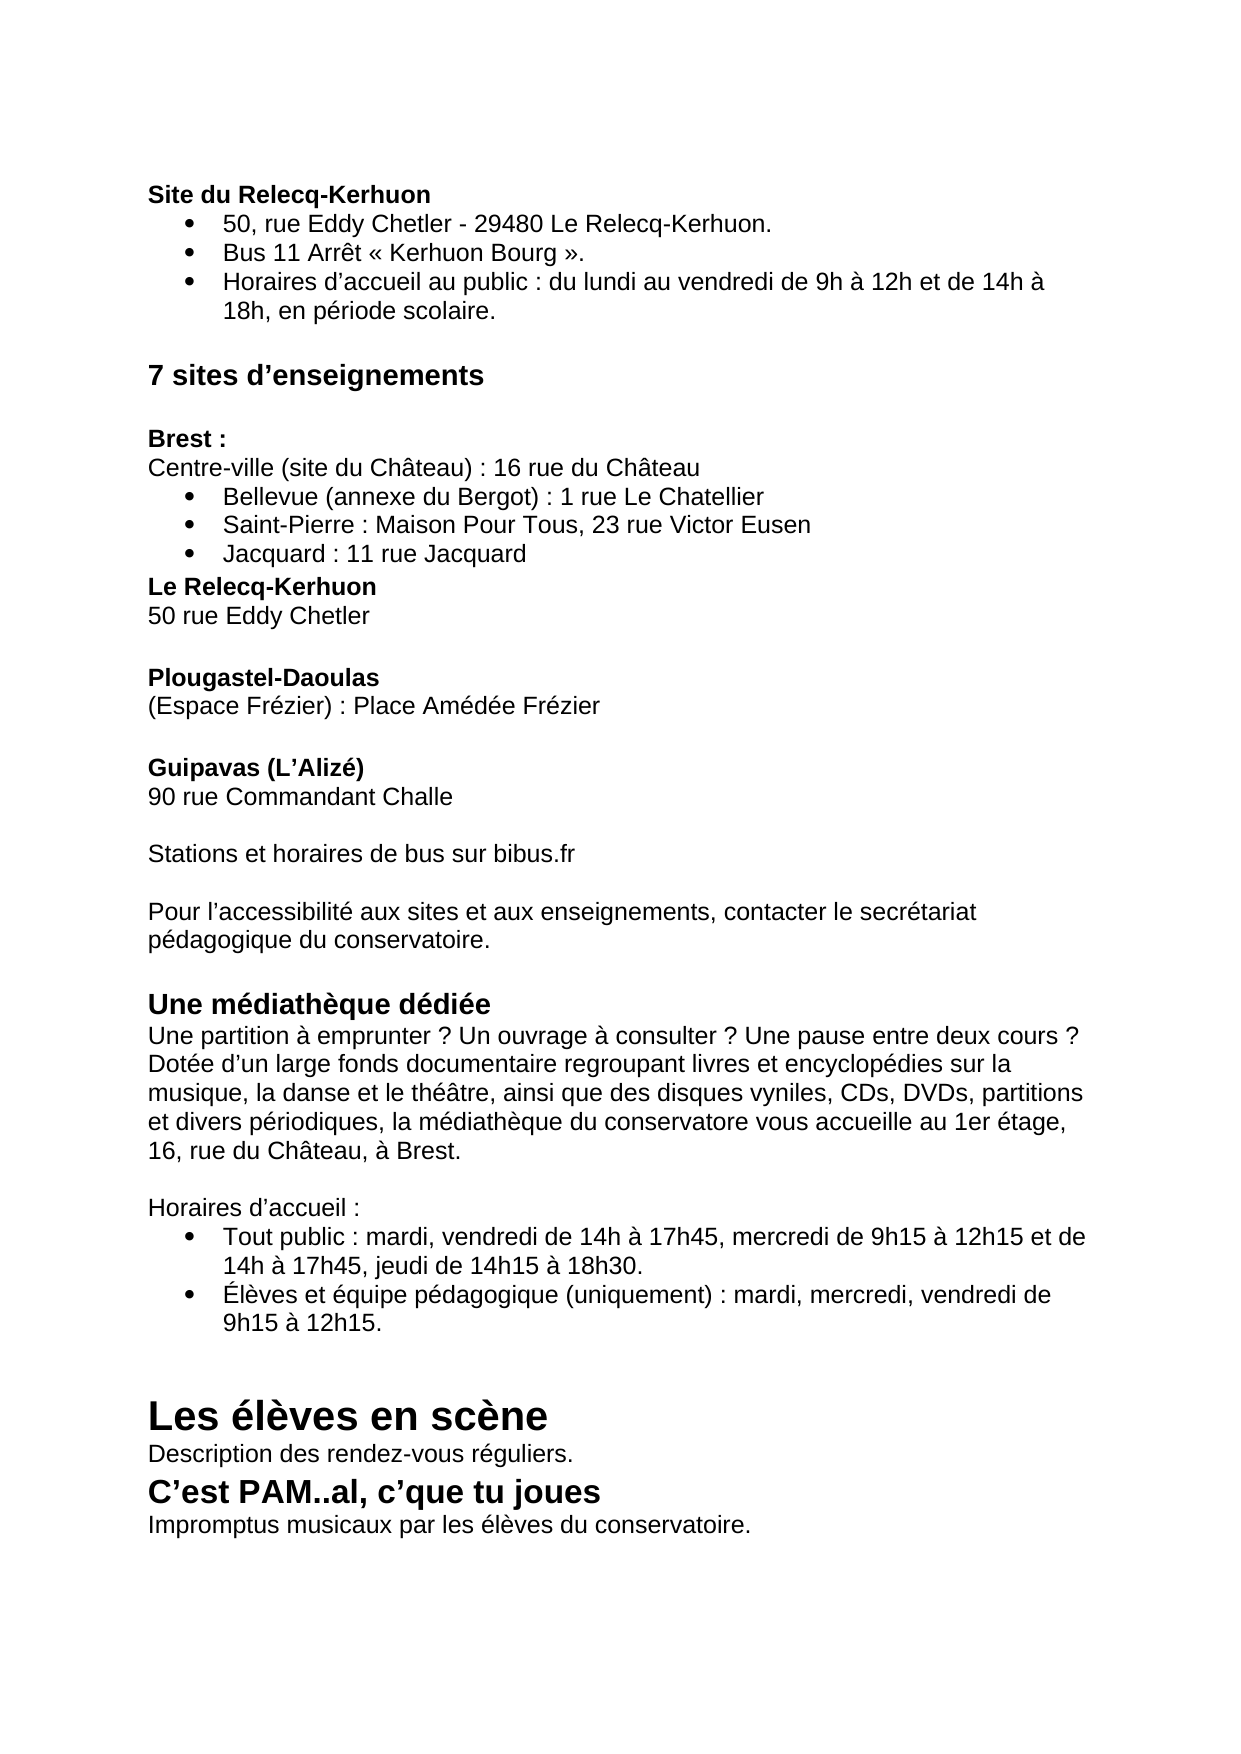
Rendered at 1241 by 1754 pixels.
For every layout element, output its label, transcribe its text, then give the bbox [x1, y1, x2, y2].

subtitle 7 sites d’enseignements [148, 357, 1093, 391]
text Pour l’accessibilité aux sites et aux enseignements, contacter le secrétariat pédagogique du conservatoire. [148, 897, 1093, 954]
text 50 rue Eddy Chetler [148, 601, 1093, 630]
subtitle Plougastel-Daoulas [148, 663, 1093, 691]
text Stations et horaires de bus sur bibus.fr [148, 839, 1093, 868]
text 90 rue Commandant Challe [148, 782, 1093, 811]
subtitle Les élèves en scène [148, 1391, 1093, 1439]
subtitle Guipavas (L’Alizé) [148, 753, 1093, 782]
list Bus 11 Arrêt « Kerhuon Bourg ». [185, 238, 1093, 267]
subtitle Le Relecq-Kerhuon [148, 572, 1093, 601]
text Impromptus musicaux par les élèves du conservatoire. [148, 1510, 1093, 1539]
text (Espace Frézier) : Place Amédée Frézier [148, 691, 1093, 720]
text Horaires d’accueil : [148, 1193, 1093, 1222]
text Centre-ville (site du Château) : 16 rue du Château [148, 453, 1093, 481]
text Description des rendez-vous réguliers. [148, 1439, 1093, 1468]
list Tout public : mardi, vendredi de 14h à 17h45, mercredi de 9h15 à 12h15 et de 14h à 17h45, jeudi de 14h15 à 18h30. [185, 1222, 1093, 1279]
list Jacquard : 11 rue Jacquard [185, 539, 1093, 568]
subtitle Site du Relecq-Kerhuon [148, 181, 1093, 209]
subtitle C’est PAM..al, c’que tu joues [148, 1472, 1093, 1510]
list Saint-Pierre : Maison Pour Tous, 23 rue Victor Eusen [185, 510, 1093, 539]
list 50, rue Eddy Chetler - 29480 Le Relecq-Kerhuon. [185, 209, 1093, 238]
text Une partition à emprunter ? Un ouvrage à consulter ? Une pause entre deux cours ? Dotée d’un large fonds documentaire regroupant livres et encyclopédies sur la musique, la danse et le théâtre, ainsi que des disques vyniles, CDs, DVDs, partitions et divers périodiques, la médiathèque du conservatore vous accueille au 1er étage, 16, rue du Château, à Brest. [148, 1021, 1093, 1164]
list Bellevue (annexe du Bergot) : 1 rue Le Chatellier [185, 481, 1093, 510]
list Horaires d’accueil au public : du lundi au vendredi de 9h à 12h et de 14h à 18h, en période scolaire. [185, 267, 1093, 324]
subtitle Une médiathèque dédiée [148, 987, 1093, 1021]
subtitle Brest : [148, 424, 1093, 453]
list Élèves et équipe pédagogique (uniquement) : mardi, mercredi, vendredi de 9h15 à 12h15. [185, 1279, 1093, 1337]
